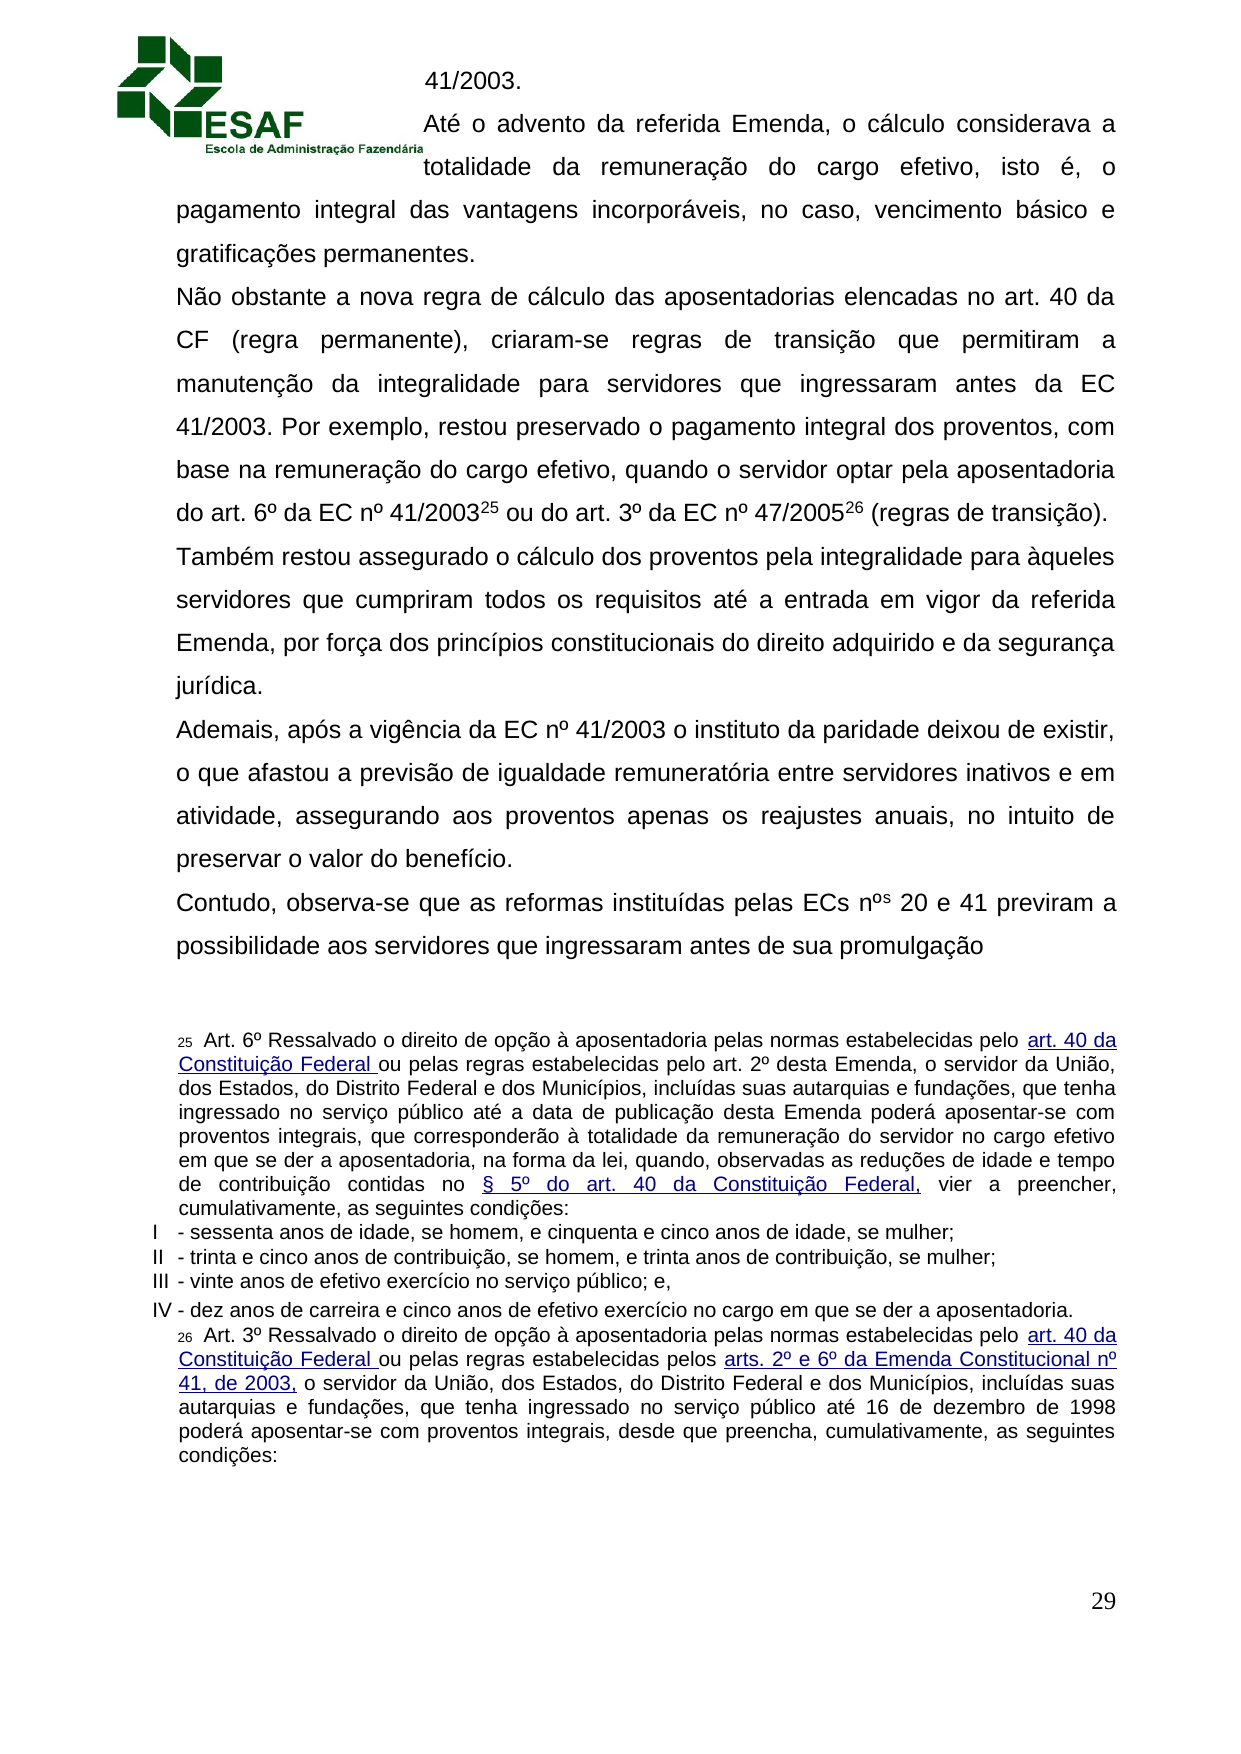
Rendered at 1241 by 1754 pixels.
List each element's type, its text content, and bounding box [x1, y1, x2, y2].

text Até o advento da referida Emenda, o cálculo considerava a totalidade da remuneração do cargo efetivo, isto é, o pagamento integral das vantagens incorporáveis, no caso, vencimento básico e gratificações permanentes. [176, 109, 1117, 267]
list - vinte anos de efetivo exercício no serviço público; e, [152, 1269, 1117, 1293]
list - trinta e cinco anos de contribuição, se homem, e trinta anos de contribuição, se mulher; [152, 1245, 1117, 1269]
list - sessenta anos de idade, se homem, e cinquenta e cinco anos de idade, se mulher; [152, 1220, 1117, 1244]
text 26 Art. 3º Ressalvado o direito de opção à aposentadoria pelas normas estabelecidas pelo art. 40 da Constituição Federal ou pelas regras estabelecidas pelos arts. 2º e 6º da Emenda Constitucional nº 41, de 2003, o servidor da União, dos Estados, do Distrito Federal e dos Municípios, incluídas suas autarquias e fundações, que tenha ingressado no serviço público até 16 de dezembro de 1998 poderá aposentar-se com proventos integrais, desde que preencha, cumulativamente, as seguintes condições: [177, 1323, 1117, 1467]
text Ademais, após a vigência da EC nº 41/2003 o instituto da paridade deixou de existir, o que afastou a previsão de igualdade remuneratória entre servidores inativos e em atividade, assegurando aos proventos apenas os reajustes anuais, no intuito de preservar o valor do benefício. [176, 714, 1117, 873]
text Contudo, observa-se que as reformas instituídas pelas ECs nºs 20 e 41 previram a possibilidade aos servidores que ingressaram antes de sua promulgação [176, 888, 1117, 959]
text 25 Art. 6º Ressalvado o direito de opção à aposentadoria pelas normas estabelecidas pelo art. 40 da Constituição Federal ou pelas regras estabelecidas pelo art. 2º desta Emenda, o servidor da União, dos Estados, do Distrito Federal e dos Municípios, incluídas suas autarquias e fundações, que tenha ingressado no serviço público até a data de publicação desta Emenda poderá aposentar-se com proventos integrais, que corresponderão à totalidade da remuneração do servidor no cargo efetivo em que se der a aposentadoria, na forma da lei, quando, observadas as reduções de idade e tempo de contribuição contidas no § 5º do art. 40 da Constituição Federal, vier a preencher, cumulativamente, as seguintes condições: [177, 1028, 1117, 1220]
list - dez anos de carreira e cinco anos de efetivo exercício no cargo em que se der a aposentadoria. [152, 1294, 1117, 1322]
text Também restou assegurado o cálculo dos proventos pela integralidade para àqueles servidores que cumpriram todos os requisitos até a entrada em vigor da referida Emenda, por força dos princípios constitucionais do direito adquirido e da segurança jurídica. [176, 542, 1117, 700]
text 41/2003. [423, 66, 1117, 94]
text Não obstante a nova regra de cálculo das aposentadorias elencadas no art. 40 da CF (regra permanente), criaram-se regras de transição que permitiram a manutenção da integralidade para servidores que ingressaram antes da EC 41/2003. Por exemplo, restou preservado o pagamento integral dos proventos, com base na remuneração do cargo efetivo, quando o servidor optar pela aposentadoria do art. 6º da EC nº 41/200325 ou do art. 3º da EC nº 47/200526 (regras de transição). [176, 282, 1117, 527]
